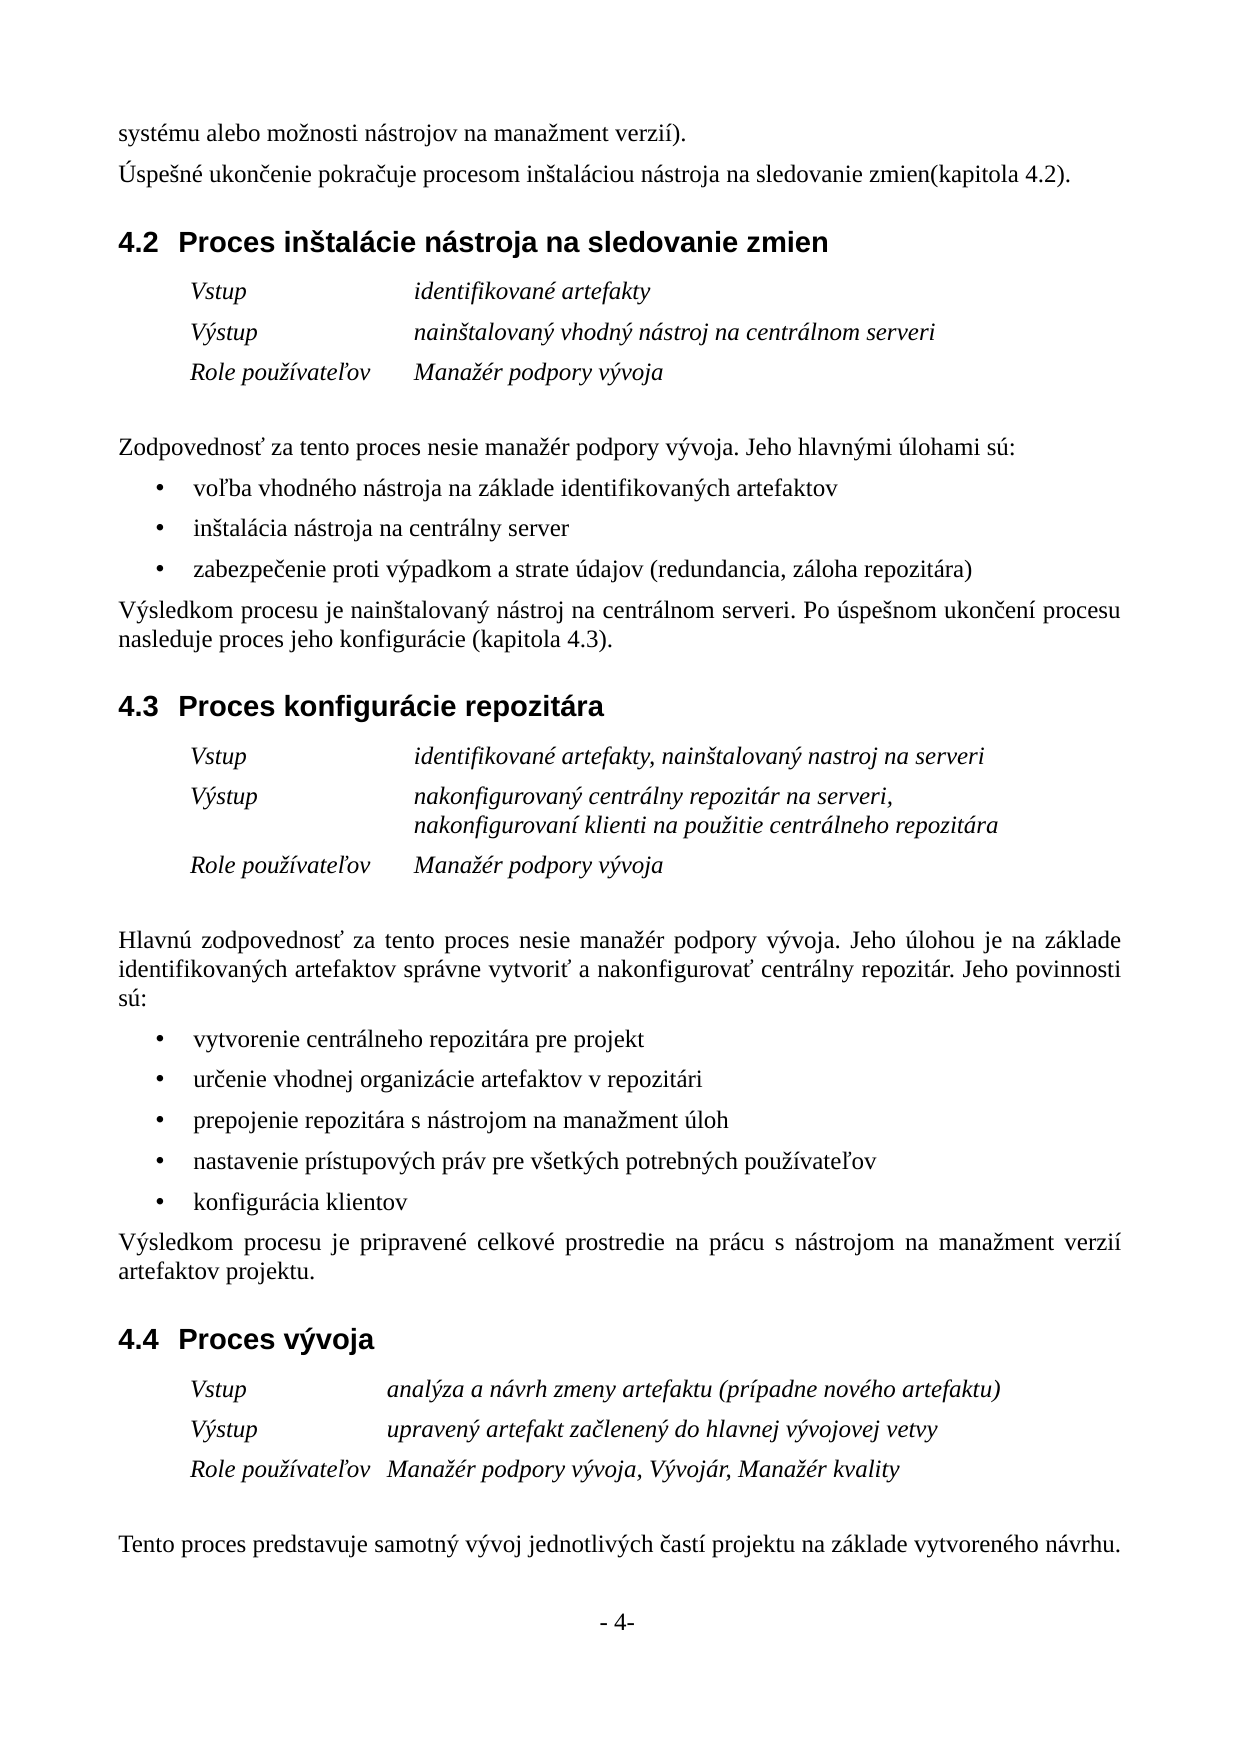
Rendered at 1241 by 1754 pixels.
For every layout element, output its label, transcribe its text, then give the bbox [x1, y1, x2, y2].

text systému alebo možnosti nástrojov na manažment verzií). [118, 118, 1122, 147]
list inštalácia nástroja na centrálny server [156, 513, 1122, 542]
text Zodpovednosť za tento proces nesie manažér podpory vývoja. Jeho hlavnými úlohami sú: [118, 432, 1122, 461]
table_header identifikované artefakty [408, 271, 1071, 311]
list zabezpečenie proti výpadkom a strate údajov (redundancia, záloha repozitára) [156, 554, 1122, 583]
table_cell Manažér podpory vývoja, Vývojár, Manažér kvality [381, 1448, 1071, 1488]
table_cell Výstup [184, 311, 408, 351]
table_cell Výstup [184, 776, 408, 844]
table_cell nainštalovaný vhodný nástroj na centrálnom serveri [408, 311, 1071, 351]
table_cell Manažér podpory vývoja [408, 845, 1071, 885]
text Tento proces predstavuje samotný vývoj jednotlivých častí projektu na základe vytvoreného návrhu. [118, 1529, 1122, 1558]
list vytvorenie centrálneho repozitára pre projekt [156, 1024, 1122, 1052]
text Výsledkom procesu je pripravené celkové prostredie na prácu s nástrojom na manažment verzií artefaktov projektu. [118, 1227, 1122, 1285]
text Úspešné ukončenie pokračuje procesom inštaláciou nástroja na sledovanie zmien(kapitola 4.2). [118, 159, 1122, 188]
table_header analýza a návrh zmeny artefaktu (prípadne nového artefaktu) [381, 1368, 1071, 1408]
table_cell nakonfigurovaný centrálny repozitár na serveri, nakonfigurovaní klienti na použitie centrálneho repozitára [408, 776, 1071, 844]
text Hlavnú zodpovednosť za tento proces nesie manažér podpory vývoja. Jeho úlohou je na základe identifikovaných artefaktov správne vytvoriť a nakonfigurovať centrálny repozitár. Jeho povinnosti sú: [118, 926, 1122, 1012]
table_header identifikované artefakty, nainštalovaný nastroj na serveri [408, 735, 1071, 776]
list prepojenie repozitára s nástrojom na manažment úloh [156, 1105, 1122, 1134]
list konfigurácia klientov [156, 1187, 1122, 1215]
list voľba vhodného nástroja na základe identifikovaných artefaktov [156, 473, 1122, 501]
table_cell Výstup [184, 1408, 381, 1448]
list nastavenie prístupových práv pre všetkých potrebných používateľov [156, 1146, 1122, 1175]
list určenie vhodnej organizácie artefaktov v repozitári [156, 1064, 1122, 1093]
table_cell upravený artefakt začlenený do hlavnej vývojovej vetvy [381, 1408, 1071, 1448]
table_header Vstup [184, 1368, 381, 1408]
text Výsledkom procesu je nainštalovaný nástroj na centrálnom serveri. Po úspešnom ukončení procesu nasleduje proces jeho konfigurácie (kapitola 4.3). [118, 595, 1122, 652]
table_cell Role používateľov [184, 845, 408, 885]
table_header Vstup [184, 735, 408, 776]
table_cell Manažér podpory vývoja [408, 351, 1071, 391]
subtitle Proces vývoja [118, 1322, 1122, 1355]
subtitle Proces inštalácie nástroja na sledovanie zmien [118, 224, 1122, 258]
table_cell Role používateľov [184, 351, 408, 391]
table_cell Role používateľov [184, 1448, 381, 1488]
subtitle Proces konfigurácie repozitára [118, 689, 1122, 723]
table_header Vstup [184, 271, 408, 311]
